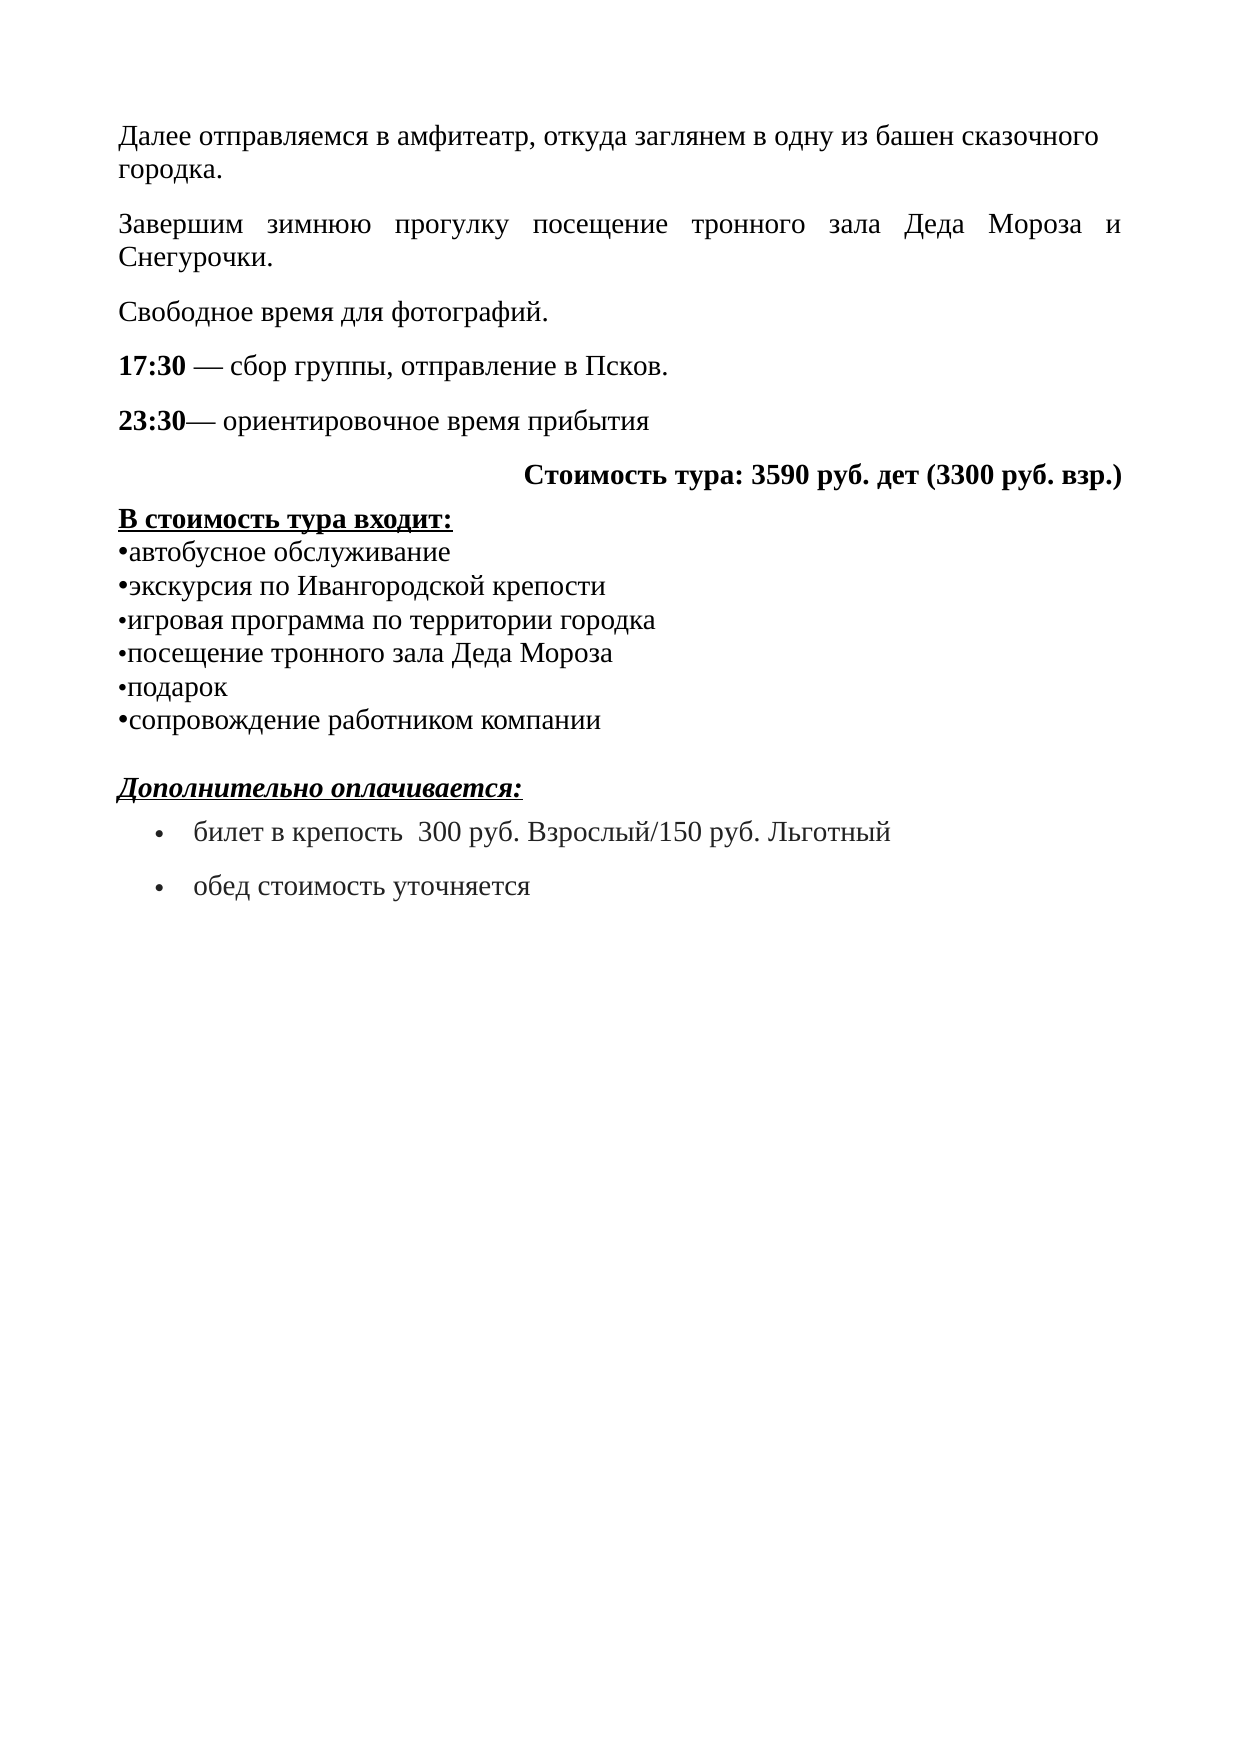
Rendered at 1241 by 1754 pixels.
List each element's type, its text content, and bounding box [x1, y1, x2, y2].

text Далее отправляемся в амфитеатр, откуда заглянем в одну из башен сказочного городка. [118, 118, 1122, 185]
list посещение тронного зала Деда Мороза [118, 635, 1122, 669]
text Стоимость тура: 3590 руб. дет (3300 руб. взр.) [118, 457, 1122, 491]
text Завершим зимнюю прогулку посещение тронного зала Деда Мороза и Снегурочки. [118, 206, 1122, 273]
list билет в крепость 300 руб. Взрослый/150 руб. Льготный [156, 814, 1122, 847]
list сопровождение работником компании [118, 702, 1122, 736]
text В стоимость тура входит: [118, 501, 1122, 534]
list подарок [118, 669, 1122, 702]
text 23:30— ориентировочное время прибытия [118, 403, 1122, 436]
text Свободное время для фотографий. [118, 294, 1122, 327]
list экскурсия по Ивангородской крепости [118, 568, 1122, 602]
text Дополнительно оплачивается: [118, 770, 1122, 803]
list игровая программа по территории городка [118, 602, 1122, 635]
list автобусное обслуживание [118, 534, 1122, 568]
list обед стоимость уточняется [156, 868, 1122, 902]
text 17:30 — сбор группы, отправление в Псков. [118, 348, 1122, 382]
